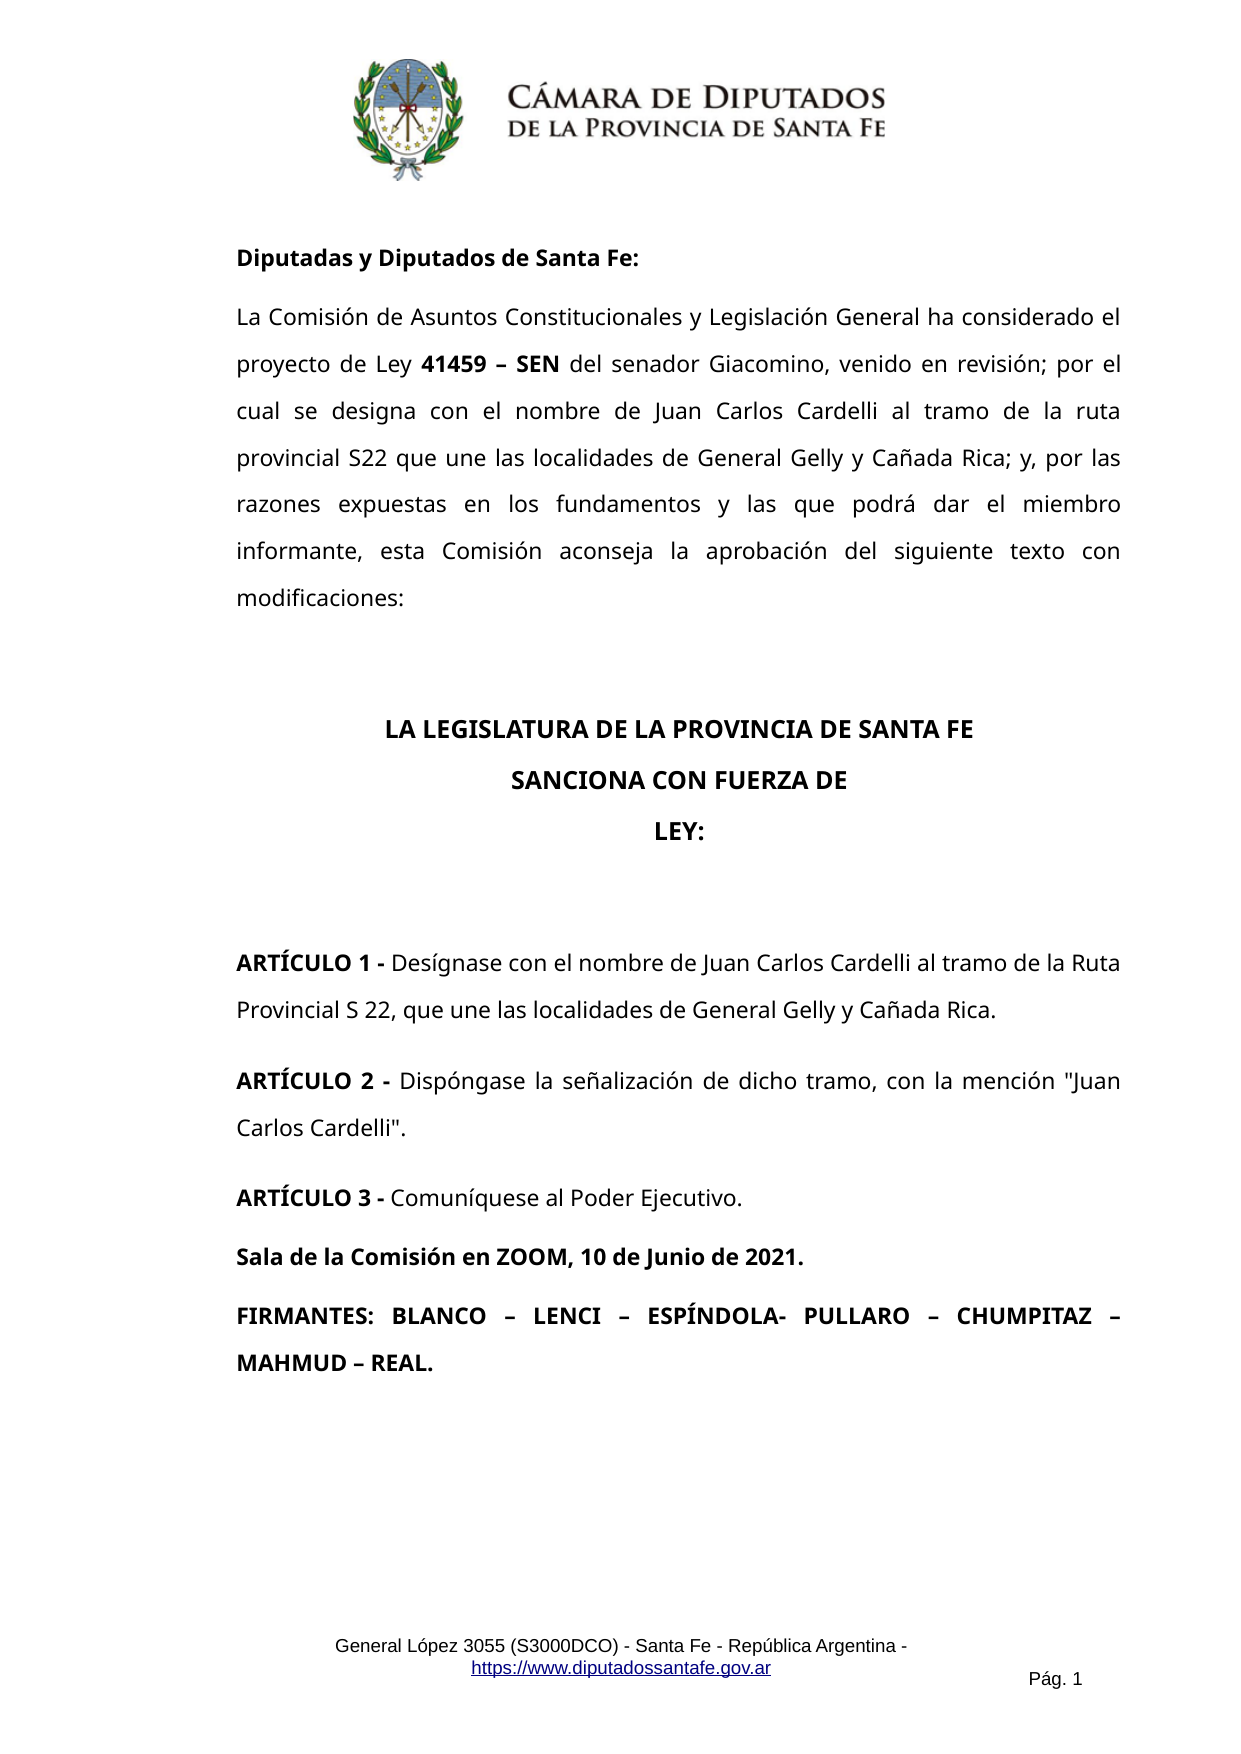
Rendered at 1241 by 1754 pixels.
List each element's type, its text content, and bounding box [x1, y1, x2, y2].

text LA LEGISLATURA DE LA PROVINCIA DE SANTA FE [236, 712, 1122, 746]
text FIRMANTES: BLANCO – LENCI – ESPÍNDOLA- PULLARO – CHUMPITAZ – MAHMUD – REAL. [236, 1300, 1122, 1378]
text Sala de la Comisión en ZOOM, 10 de Junio de 2021. [236, 1241, 1122, 1272]
text ARTÍCULO 3 - Comuníquese al Poder Ejecutivo. [236, 1182, 1122, 1213]
text SANCIONA CON FUERZA DE [236, 763, 1122, 797]
text LEY: [236, 814, 1122, 848]
text Diputadas y Diputados de Santa Fe: [236, 242, 1122, 273]
text La Comisión de Asuntos Constitucionales y Legislación General ha considerado el proyecto de Ley 41459 – SEN del senador Giacomino, venido en revisión; por el cual se designa con el nombre de Juan Carlos Cardelli al tramo de la ruta provincial S22 que une las localidades de General Gelly y Cañada Rica; y, por las razones expuestas en los fundamentos y las que podrá dar el miembro informante, esta Comisión aconseja la aprobación del siguiente texto con modificaciones: [236, 301, 1122, 613]
text ARTÍCULO 1 - Desígnase con el nombre de Juan Carlos Cardelli al tramo de la Ruta Provincial S 22, que une las localidades de General Gelly y Cañada Rica. [236, 947, 1122, 1025]
text ARTÍCULO 2 - Dispóngase la señalización de dicho tramo, con la mención "Juan Carlos Cardelli". [236, 1065, 1122, 1143]
